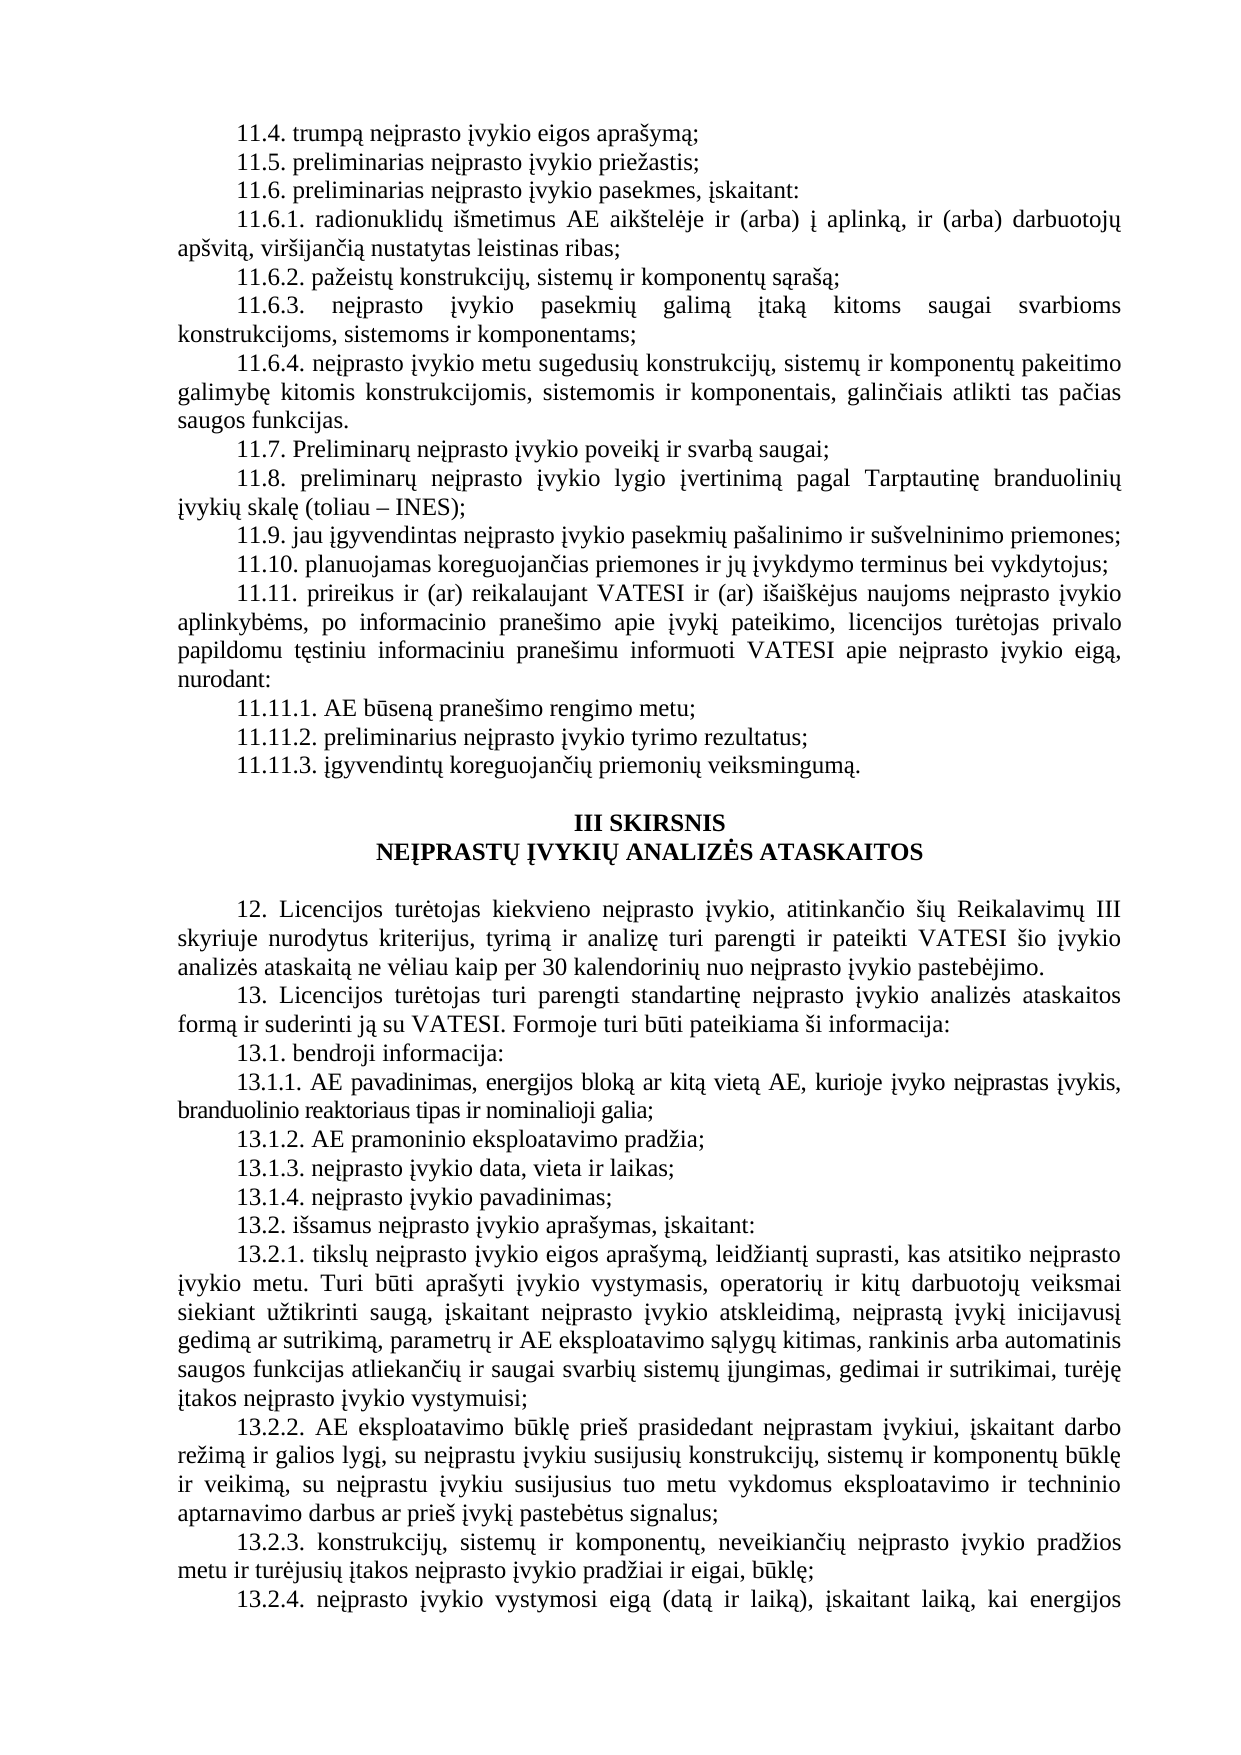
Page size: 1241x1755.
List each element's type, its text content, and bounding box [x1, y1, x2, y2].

text 11.10. planuojamas koreguojančias priemones ir jų įvykdymo terminus bei vykdytojus; [177, 549, 1122, 578]
text 11.11. prireikus ir (ar) reikalaujant VATESI ir (ar) išaiškėjus naujoms neįprasto įvykio aplinkybėms, po informacinio pranešimo apie įvykį pateikimo, licencijos turėtojas privalo papildomu tęstiniu informaciniu pranešimu informuoti VATESI apie neįprasto įvykio eigą, nurodant: [177, 578, 1122, 693]
text 13.2.2. AE eksploatavimo būklę prieš prasidedant neįprastam įvykiui, įskaitant darbo režimą ir galios lygį, su neįprastu įvykiu susijusių konstrukcijų, sistemų ir komponentų būklę ir veikimą, su neįprastu įvykiu susijusius tuo metu vykdomus eksploatavimo ir techninio aptarnavimo darbus ar prieš įvykį pastebėtus signalus; [177, 1412, 1122, 1527]
text 11.9. jau įgyvendintas neįprasto įvykio pasekmių pašalinimo ir sušvelninimo priemones; [177, 521, 1122, 549]
text 13. Licencijos turėtojas turi parengti standartinę neįprasto įvykio analizės ataskaitos formą ir suderinti ją su VATESI. Formoje turi būti pateikiama ši informacija: [177, 981, 1122, 1038]
text 13.1.2. AE pramoninio eksploatavimo pradžia; [177, 1124, 1122, 1153]
text 11.7. Preliminarų neįprasto įvykio poveikį ir svarbą saugai; [177, 434, 1122, 463]
text 11.6.2. pažeistų konstrukcijų, sistemų ir komponentų sąrašą; [177, 262, 1122, 291]
text 11.6. preliminarias neįprasto įvykio pasekmes, įskaitant: [177, 176, 1122, 204]
text III SKIRSNIS [177, 808, 1122, 837]
text 11.5. preliminarias neįprasto įvykio priežastis; [177, 147, 1122, 176]
text 13.1. bendroji informacija: [177, 1038, 1122, 1067]
text 13.2.4. neįprasto įvykio vystymosi eigą (datą ir laiką), įskaitant laiką, kai energijos [177, 1584, 1122, 1613]
text 13.2. išsamus neįprasto įvykio aprašymas, įskaitant: [177, 1211, 1122, 1239]
text 11.11.2. preliminarius neįprasto įvykio tyrimo rezultatus; [177, 722, 1122, 751]
text 13.1.4. neįprasto įvykio pavadinimas; [177, 1182, 1122, 1211]
text 13.2.1. tikslų neįprasto įvykio eigos aprašymą, leidžiantį suprasti, kas atsitiko neįprasto įvykio metu. Turi būti aprašyti įvykio vystymasis, operatorių ir kitų darbuotojų veiksmai siekiant užtikrinti saugą, įskaitant neįprasto įvykio atskleidimą, neįprastą įvykį inicijavusį gedimą ar sutrikimą, parametrų ir AE eksploatavimo sąlygų kitimas, rankinis arba automatinis saugos funkcijas atliekančių ir saugai svarbių sistemų įjungimas, gedimai ir sutrikimai, turėję įtakos neįprasto įvykio vystymuisi; [177, 1239, 1122, 1412]
text 13.1.1. AE pavadinimas, energijos bloką ar kitą vietą AE, kurioje įvyko neįprastas įvykis, branduolinio reaktoriaus tipas ir nominalioji galia; [177, 1067, 1122, 1124]
text 11.6.3. neįprasto įvykio pasekmių galimą įtaką kitoms saugai svarbioms konstrukcijoms, sistemoms ir komponentams; [177, 291, 1122, 348]
text 11.11.3. įgyvendintų koreguojančių priemonių veiksmingumą. [177, 751, 1122, 779]
text 13.1.3. neįprasto įvykio data, vieta ir laikas; [177, 1153, 1122, 1182]
text NEĮPRASTŲ ĮVYKIŲ ANALIZĖS ATASKAITOS [177, 837, 1122, 866]
text 11.8. preliminarų neįprasto įvykio lygio įvertinimą pagal Tarptautinę branduolinių įvykių skalę (toliau – INES); [177, 463, 1122, 521]
text 13.2.3. konstrukcijų, sistemų ir komponentų, neveikiančių neįprasto įvykio pradžios metu ir turėjusių įtakos neįprasto įvykio pradžiai ir eigai, būklę; [177, 1527, 1122, 1584]
text 11.4. trumpą neįprasto įvykio eigos aprašymą; [177, 118, 1122, 147]
text 11.11.1. AE būseną pranešimo rengimo metu; [177, 693, 1122, 722]
text 11.6.1. radionuklidų išmetimus AE aikštelėje ir (arba) į aplinką, ir (arba) darbuotojų apšvitą, viršijančią nustatytas leistinas ribas; [177, 204, 1122, 262]
text 11.6.4. neįprasto įvykio metu sugedusių konstrukcijų, sistemų ir komponentų pakeitimo galimybę kitomis konstrukcijomis, sistemomis ir komponentais, galinčiais atlikti tas pačias saugos funkcijas. [177, 348, 1122, 434]
text 12. Licencijos turėtojas kiekvieno neįprasto įvykio, atitinkančio šių Reikalavimų III skyriuje nurodytus kriterijus, tyrimą ir analizę turi parengti ir pateikti VATESI šio įvykio analizės ataskaitą ne vėliau kaip per 30 kalendorinių nuo neįprasto įvykio pastebėjimo. [177, 894, 1122, 981]
